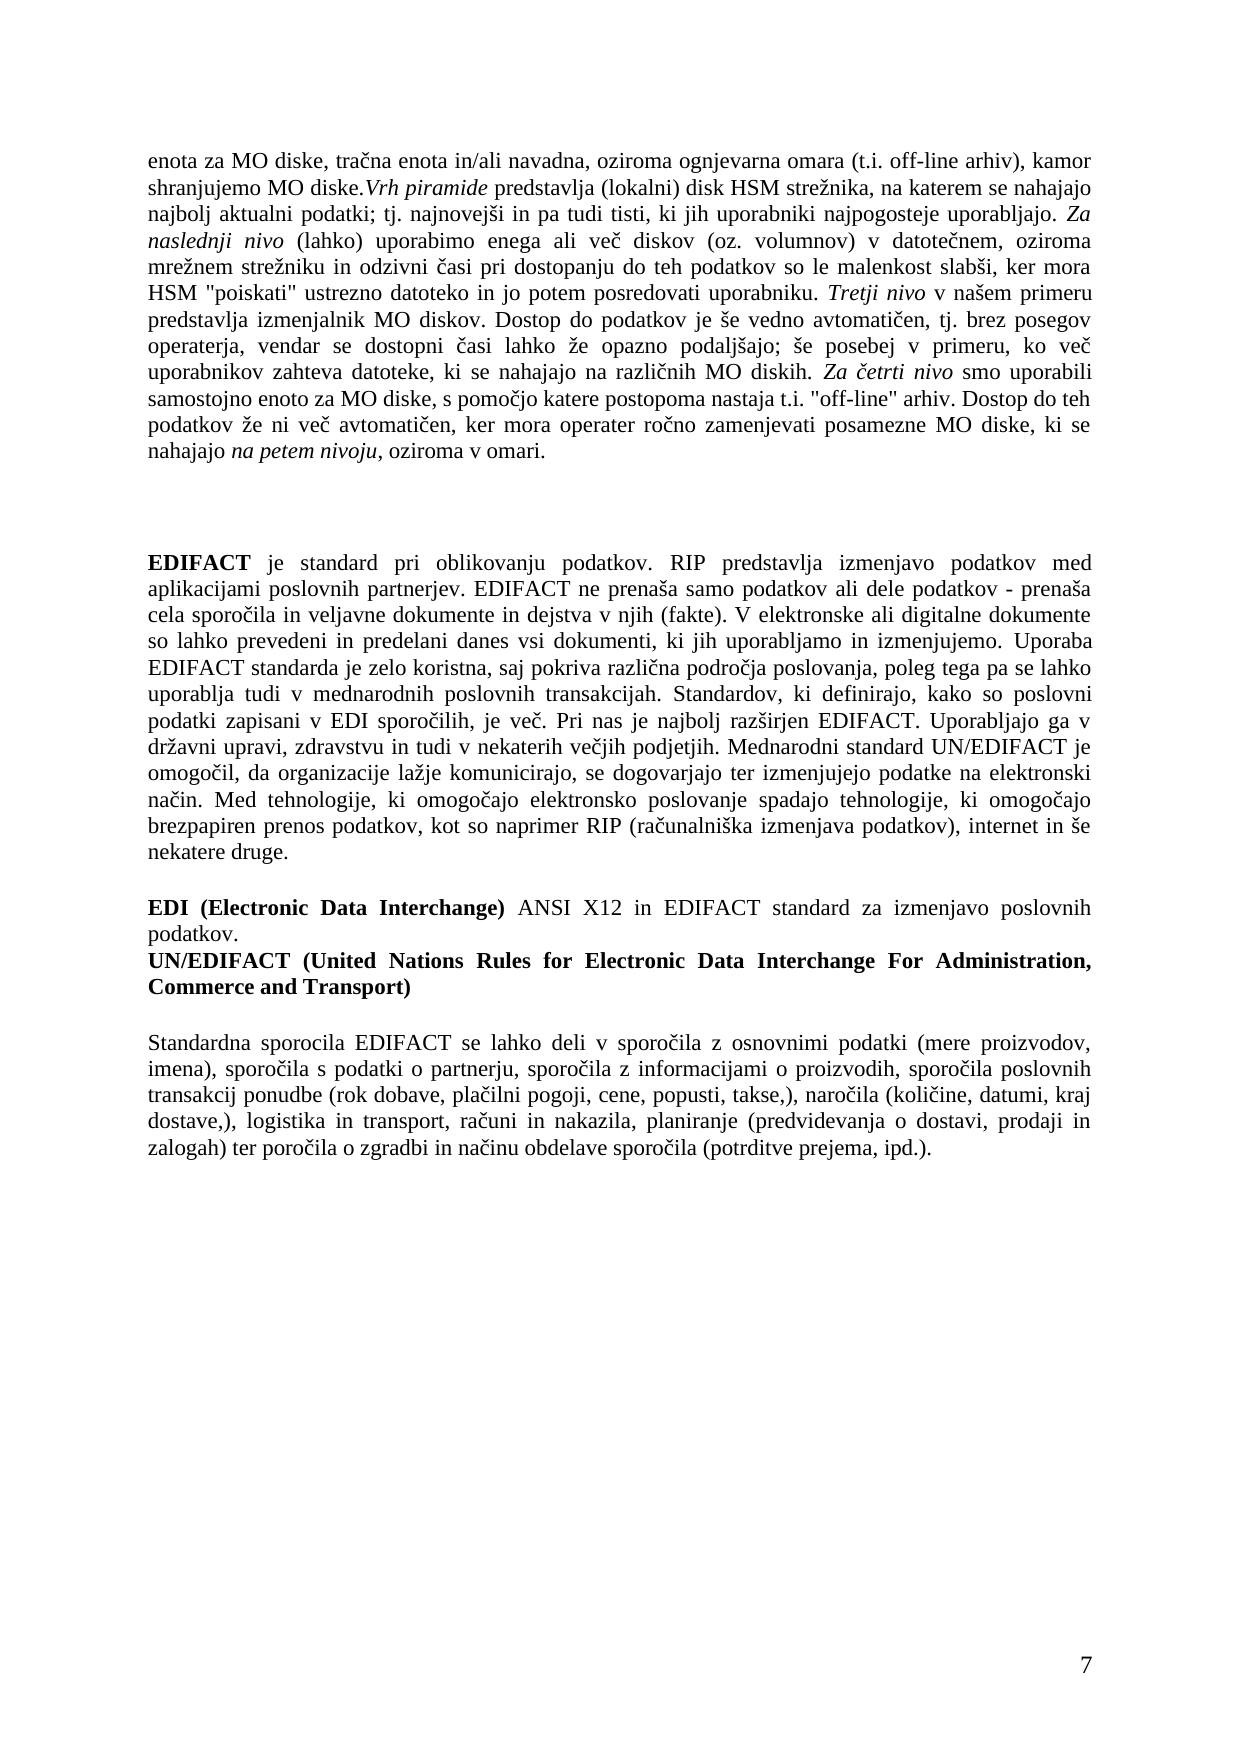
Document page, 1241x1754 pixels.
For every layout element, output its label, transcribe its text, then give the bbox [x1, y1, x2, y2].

text UN/EDIFACT (United Nations Rules for Electronic Data Interchange For Administration, Commerce and Transport) [148, 947, 1093, 999]
text Standardna sporocila EDIFACT se lahko deli v sporočila z osnovnimi podatki (mere proizvodov, imena), sporočila s podatki o partnerju, sporočila z informacijami o proizvodih, sporočila poslovnih transakcij ponudbe (rok dobave, plačilni pogoji, cene, popusti, takse,), naročila (količine, datumi, kraj dostave,), logistika in transport, računi in nakazila, planiranje (predvidevanja o dostavi, prodaji in zalogah) ter poročila o zgradbi in načinu obdelave sporočila (potrditve prejema, ipd.). [148, 1028, 1093, 1160]
text EDIFACT je standard pri oblikovanju podatkov. RIP predstavlja izmenjavo podatkov med aplikacijami poslovnih partnerjev. EDIFACT ne prenaša samo podatkov ali dele podatkov - prenaša cela sporočila in veljavne dokumente in dejstva v njih (fakte). V elektronske ali digitalne dokumente so lahko prevedeni in predelani danes vsi dokumenti, ki jih uporabljamo in izmenjujemo. Uporaba EDIFACT standarda je zelo koristna, saj pokriva različna področja poslovanja, poleg tega pa se lahko uporablja tudi v mednarodnih poslovnih transakcijah. Standardov, ki definirajo, kako so poslovni podatki zapisani v EDI sporočilih, je več. Pri nas je najbolj razširjen EDIFACT. Uporabljajo ga v državni upravi, zdravstvu in tudi v nekaterih večjih podjetjih. Mednarodni standard UN/EDIFACT je omogočil, da organizacije lažje komunicirajo, se dogovarjajo ter izmenjujejo podatke na elektronski način. Med tehnologije, ki omogočajo elektronsko poslovanje spadajo tehnologije, ki omogočajo brezpapiren prenos podatkov, kot so naprimer RIP (računalniška izmenjava podatkov), internet in še nekatere druge. [148, 548, 1093, 865]
text EDI (Electronic Data Interchange) ANSI X12 in EDIFACT standard za izmenjavo poslovnih podatkov. [148, 894, 1093, 947]
text enota za MO diske, tračna enota in/ali navadna, oziroma ognjevarna omara (t.i. off-line arhiv), kamor shranjujemo MO diske.Vrh piramide predstavlja (lokalni) disk HSM strežnika, na katerem se nahajajo najbolj aktualni podatki; tj. najnovejši in pa tudi tisti, ki jih uporabniki najpogosteje uporabljajo. Za naslednji nivo (lahko) uporabimo enega ali več diskov (oz. volumnov) v datotečnem, oziroma mrežnem strežniku in odzivni časi pri dostopanju do teh podatkov so le malenkost slabši, ker mora HSM "poiskati" ustrezno datoteko in jo potem posredovati uporabniku. Tretji nivo v našem primeru predstavlja izmenjalnik MO diskov. Dostop do podatkov je še vedno avtomatičen, tj. brez posegov operaterja, vendar se dostopni časi lahko že opazno podaljšajo; še posebej v primeru, ko več uporabnikov zahteva datoteke, ki se nahajajo na različnih MO diskih. Za četrti nivo smo uporabili samostojno enoto za MO diske, s pomočjo katere postopoma nastaja t.i. "off-line" arhiv. Dostop do teh podatkov že ni več avtomatičen, ker mora operater ročno zamenjevati posamezne MO diske, ki se nahajajo na petem nivoju, oziroma v omari. [148, 148, 1093, 464]
